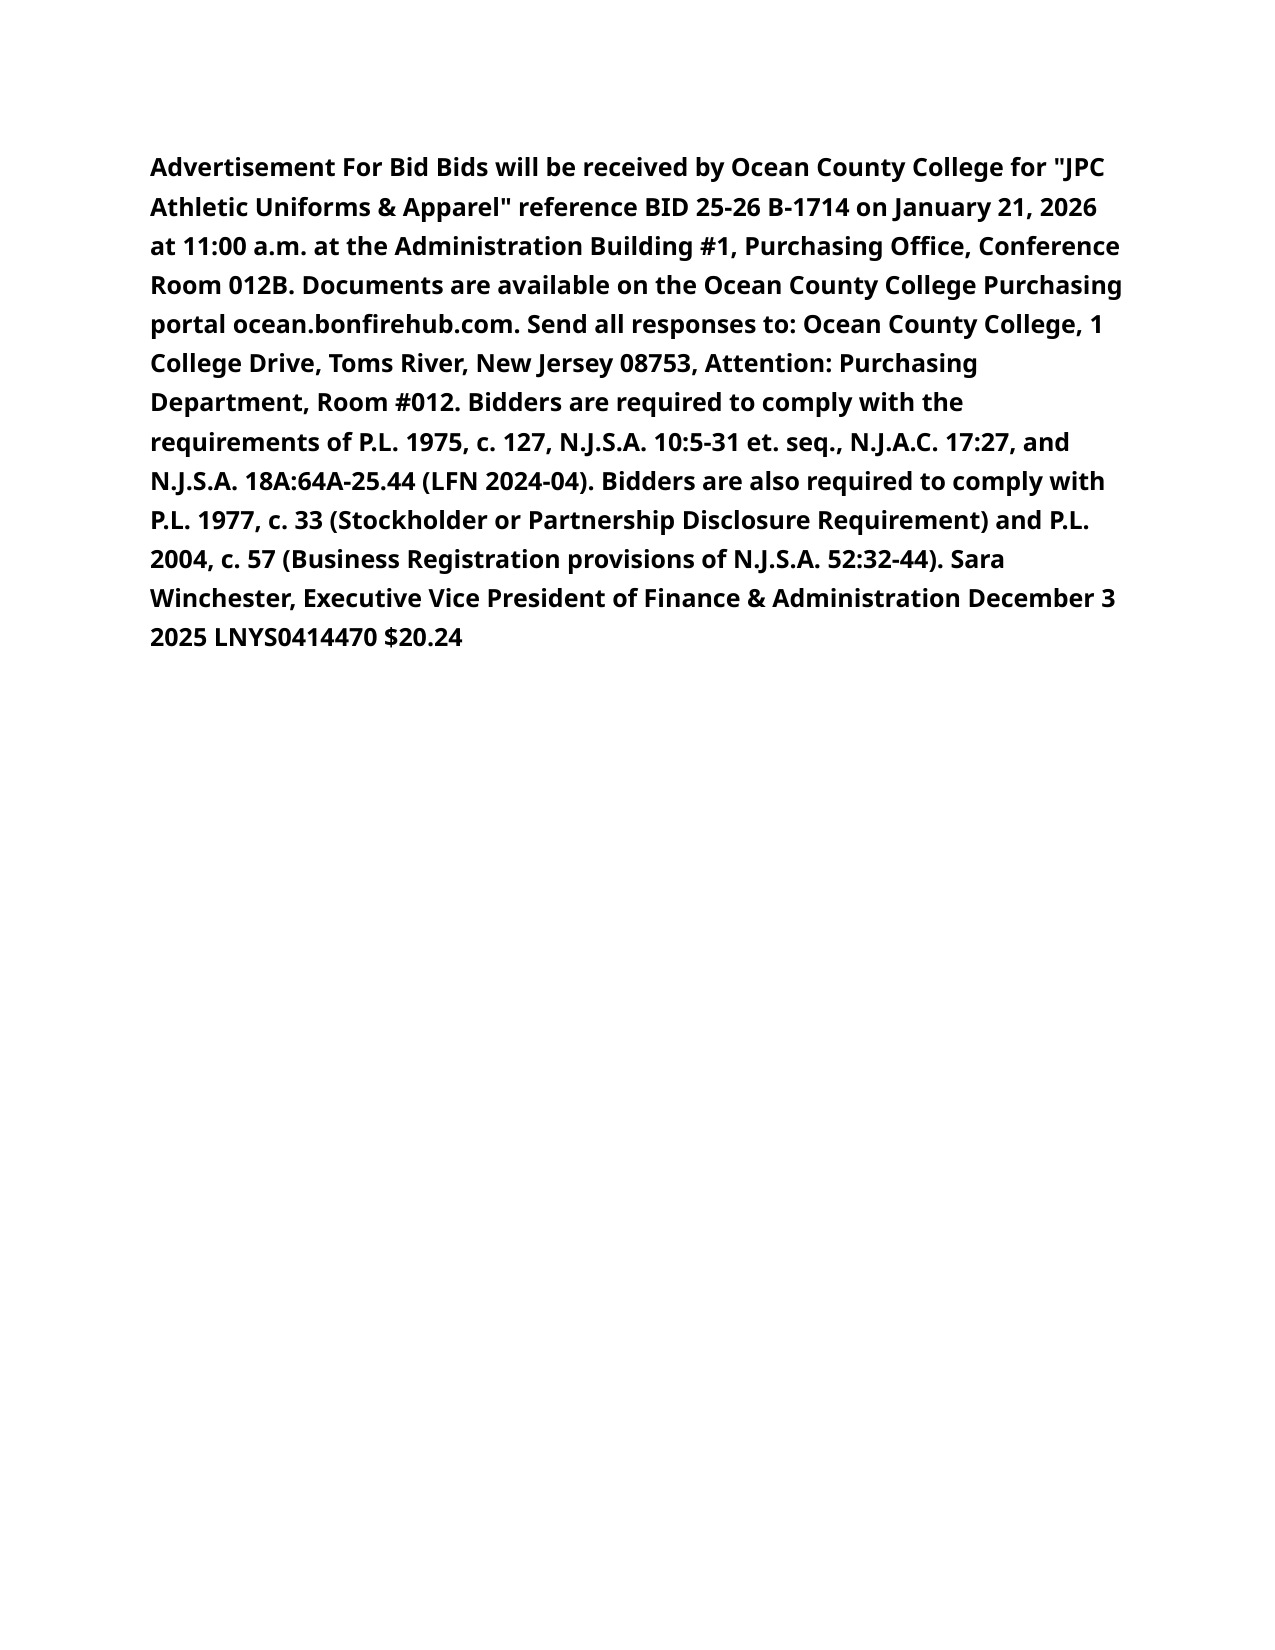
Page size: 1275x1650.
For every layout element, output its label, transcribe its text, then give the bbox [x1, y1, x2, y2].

text Advertisement For Bid Bids will be received by Ocean County College for "JPC Athletic Uniforms & Apparel" reference BID 25-26 B-1714 on January 21, 2026 at 11:00 a.m. at the Administration Building #1, Purchasing Office, Conference Room 012B. Documents are available on the Ocean County College Purchasing portal ocean.bonfirehub.com. Send all responses to: Ocean County College, 1 College Drive, Toms River, New Jersey 08753, Attention: Purchasing Department, Room #012. Bidders are required to comply with the requirements of P.L. 1975, c. 127, N.J.S.A. 10:5-31 et. seq., N.J.A.C. 17:27, and N.J.S.A. 18A:64A-25.44 (LFN 2024-04). Bidders are also required to comply with P.L. 1977, c. 33 (Stockholder or Partnership Disclosure Requirement) and P.L. 2004, c. 57 (Business Registration provisions of N.J.S.A. 52:32-44). Sara Winchester, Executive Vice President of Finance & Administration December 3 2025 LNYS0414470 $20.24 [150, 150, 1125, 654]
